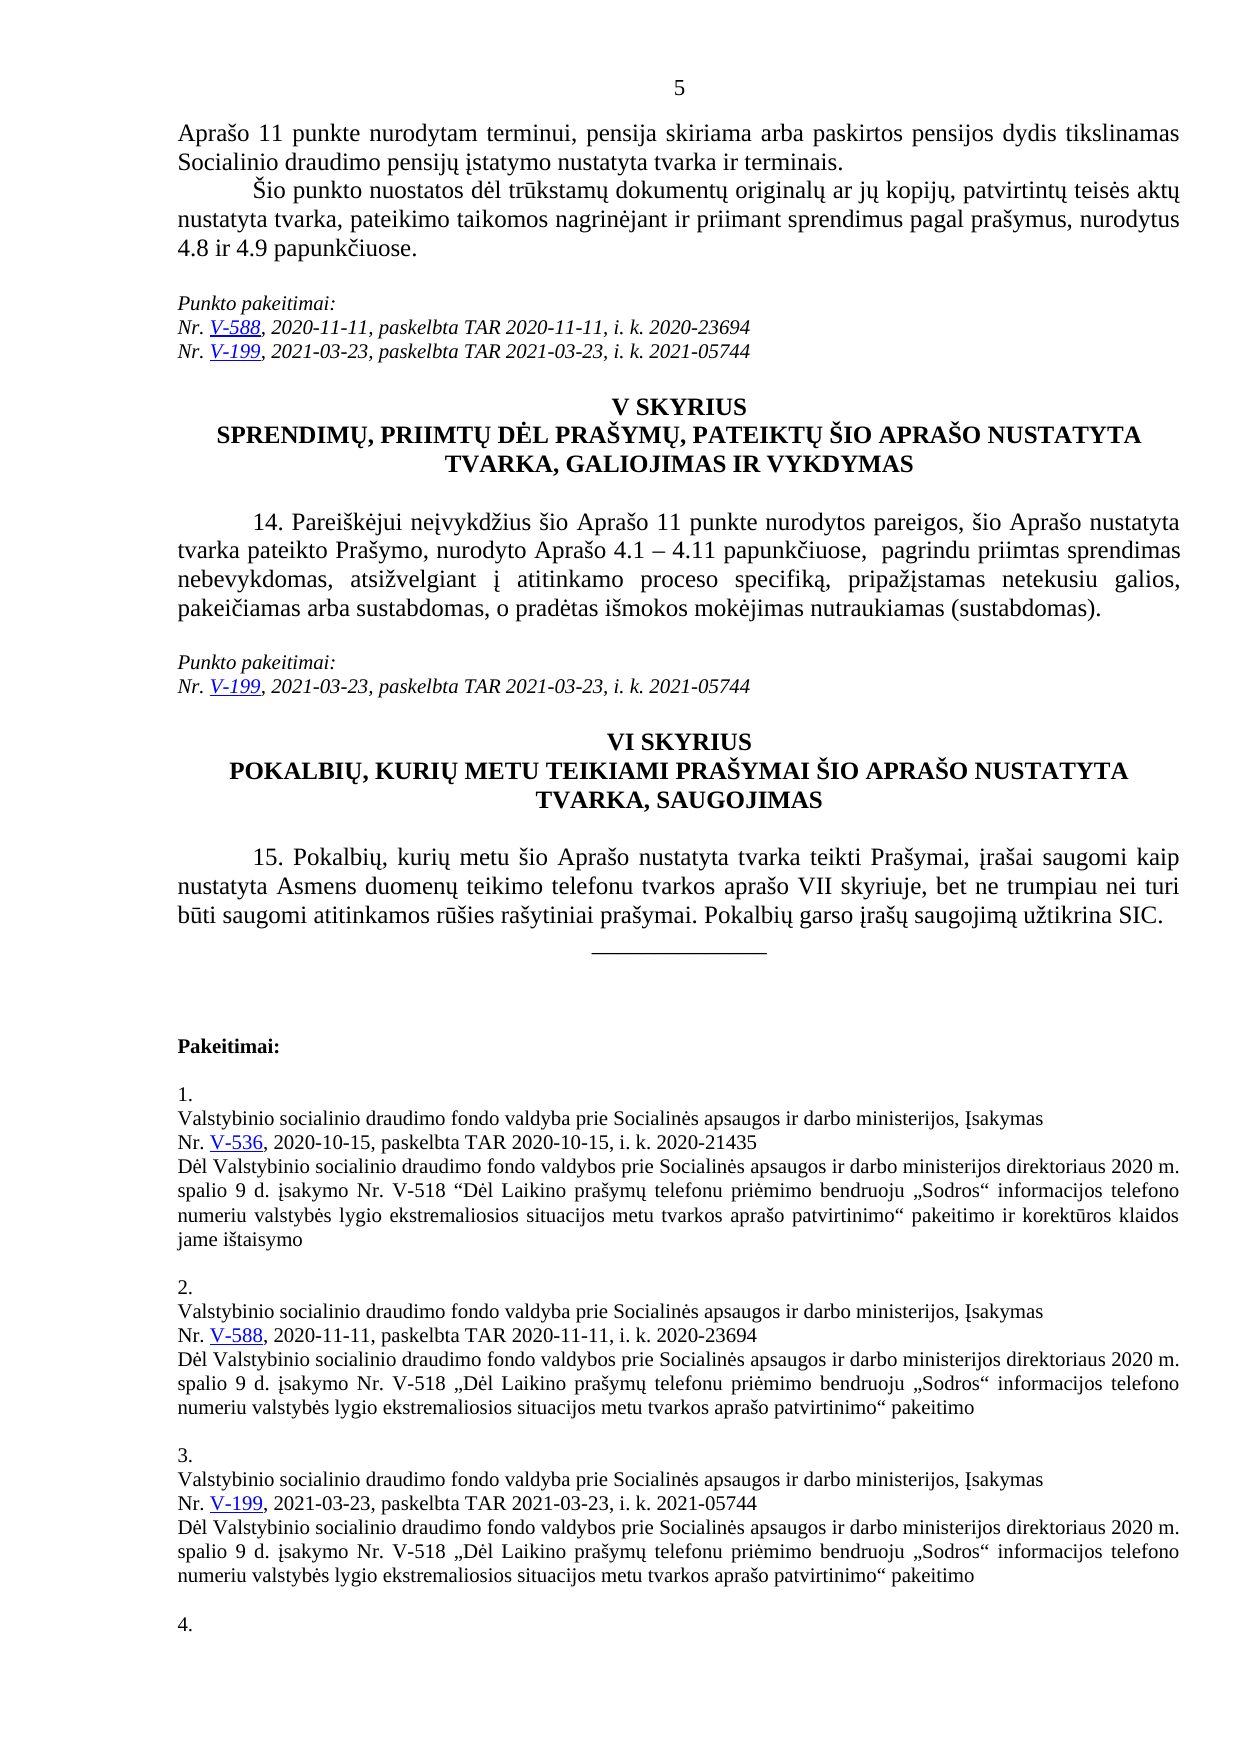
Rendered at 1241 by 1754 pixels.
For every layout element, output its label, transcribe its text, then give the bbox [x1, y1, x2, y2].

text sprendimų, priimtų dėl Prašymų, pateiktų šio Aprašo nustatyta tvarka, galiojimas ir vykdymas [177, 420, 1181, 478]
text Punkto pakeitimai: [177, 291, 1181, 315]
text Valstybinio socialinio draudimo fondo valdyba prie Socialinės apsaugos ir darbo ministerijos, Įsakymas [177, 1299, 1181, 1323]
text Pakeitimai: [177, 1034, 1181, 1058]
text Dėl Valstybinio socialinio draudimo fondo valdybos prie Socialinės apsaugos ir darbo ministerijos direktoriaus 2020 m. spalio 9 d. įsakymo Nr. V-518 “Dėl Laikino prašymų telefonu priėmimo bendruoju „Sodros“ informacijos telefono numeriu valstybės lygio ekstremaliosios situacijos metu tvarkos aprašo patvirtinimo“ pakeitimo ir korektūros klaidos jame ištaisymo [177, 1154, 1181, 1251]
text 14. Pareiškėjui neįvykdžius šio Aprašo 11 punkte nurodytos pareigos, šio Aprašo nustatyta tvarka pateikto Prašymo, nurodyto Aprašo 4.1 – 4.11 papunkčiuose, pagrindu priimtas sprendimas nebevykdomas, atsižvelgiant į atitinkamo proceso specifiką, pripažįstamas netekusiu galios, pakeičiamas arba sustabdomas, o pradėtas išmokos mokėjimas nutraukiamas (sustabdomas). [177, 507, 1181, 622]
text Valstybinio socialinio draudimo fondo valdyba prie Socialinės apsaugos ir darbo ministerijos, Įsakymas [177, 1467, 1181, 1491]
text Dėl Valstybinio socialinio draudimo fondo valdybos prie Socialinės apsaugos ir darbo ministerijos direktoriaus 2020 m. spalio 9 d. įsakymo Nr. V-518 „Dėl Laikino prašymų telefonu priėmimo bendruoju „Sodros“ informacijos telefono numeriu valstybės lygio ekstremaliosios situacijos metu tvarkos aprašo patvirtinimo“ pakeitimo [177, 1515, 1181, 1587]
text V SKYRIUS [177, 392, 1181, 420]
text Nr. V-199, 2021-03-23, paskelbta TAR 2021-03-23, i. k. 2021-05744 [177, 339, 1181, 363]
text Nr. V-588, 2020-11-11, paskelbta TAR 2020-11-11, i. k. 2020-23694 [177, 1323, 1181, 1347]
text 1. [177, 1082, 1181, 1106]
text Nr. V-199, 2021-03-23, paskelbta TAR 2021-03-23, i. k. 2021-05744 [177, 674, 1181, 698]
text Punkto pakeitimai: [177, 650, 1181, 674]
text 2. [177, 1275, 1181, 1299]
text 15. Pokalbių, kurių metu šio Aprašo nustatyta tvarka teikti Prašymai, įrašai saugomi kaip nustatyta Asmens duomenų teikimo telefonu tvarkos aprašo VII skyriuje, bet ne trumpiau nei turi būti saugomi atitinkamos rūšies rašytiniai prašymai. Pokalbių garso įrašų saugojimą užtikrina SIC. [177, 842, 1181, 928]
text Valstybinio socialinio draudimo fondo valdyba prie Socialinės apsaugos ir darbo ministerijos, Įsakymas [177, 1106, 1181, 1130]
text Nr. V-536, 2020-10-15, paskelbta TAR 2020-10-15, i. k. 2020-21435 [177, 1130, 1181, 1154]
text Dėl Valstybinio socialinio draudimo fondo valdybos prie Socialinės apsaugos ir darbo ministerijos direktoriaus 2020 m. spalio 9 d. įsakymo Nr. V-518 „Dėl Laikino prašymų telefonu priėmimo bendruoju „Sodros“ informacijos telefono numeriu valstybės lygio ekstremaliosios situacijos metu tvarkos aprašo patvirtinimo“ pakeitimo [177, 1347, 1181, 1419]
text 3. [177, 1443, 1181, 1467]
text Nr. V-588, 2020-11-11, paskelbta TAR 2020-11-11, i. k. 2020-23694 [177, 315, 1181, 339]
text pokalbių, kurių metu teikiami prašymai šio aprašo nustatyta tvarka, saugojimas [177, 756, 1181, 813]
text Aprašo 11 punkte nurodytam terminui, pensija skiriama arba paskirtos pensijos dydis tikslinamas Socialinio draudimo pensijų įstatymo nustatyta tvarka ir terminais. [177, 118, 1181, 176]
text Šio punkto nuostatos dėl trūkstamų dokumentų originalų ar jų kopijų, patvirtintų teisės aktų nustatyta tvarka, pateikimo taikomos nagrinėjant ir priimant sprendimus pagal prašymus, nurodytus 4.8 ir 4.9 papunkčiuose. [177, 176, 1181, 262]
text Nr. V-199, 2021-03-23, paskelbta TAR 2021-03-23, i. k. 2021-05744 [177, 1491, 1181, 1515]
text 4. [177, 1612, 1181, 1636]
text ______________ [177, 928, 1181, 957]
text VI SKYRIUS [177, 727, 1181, 756]
